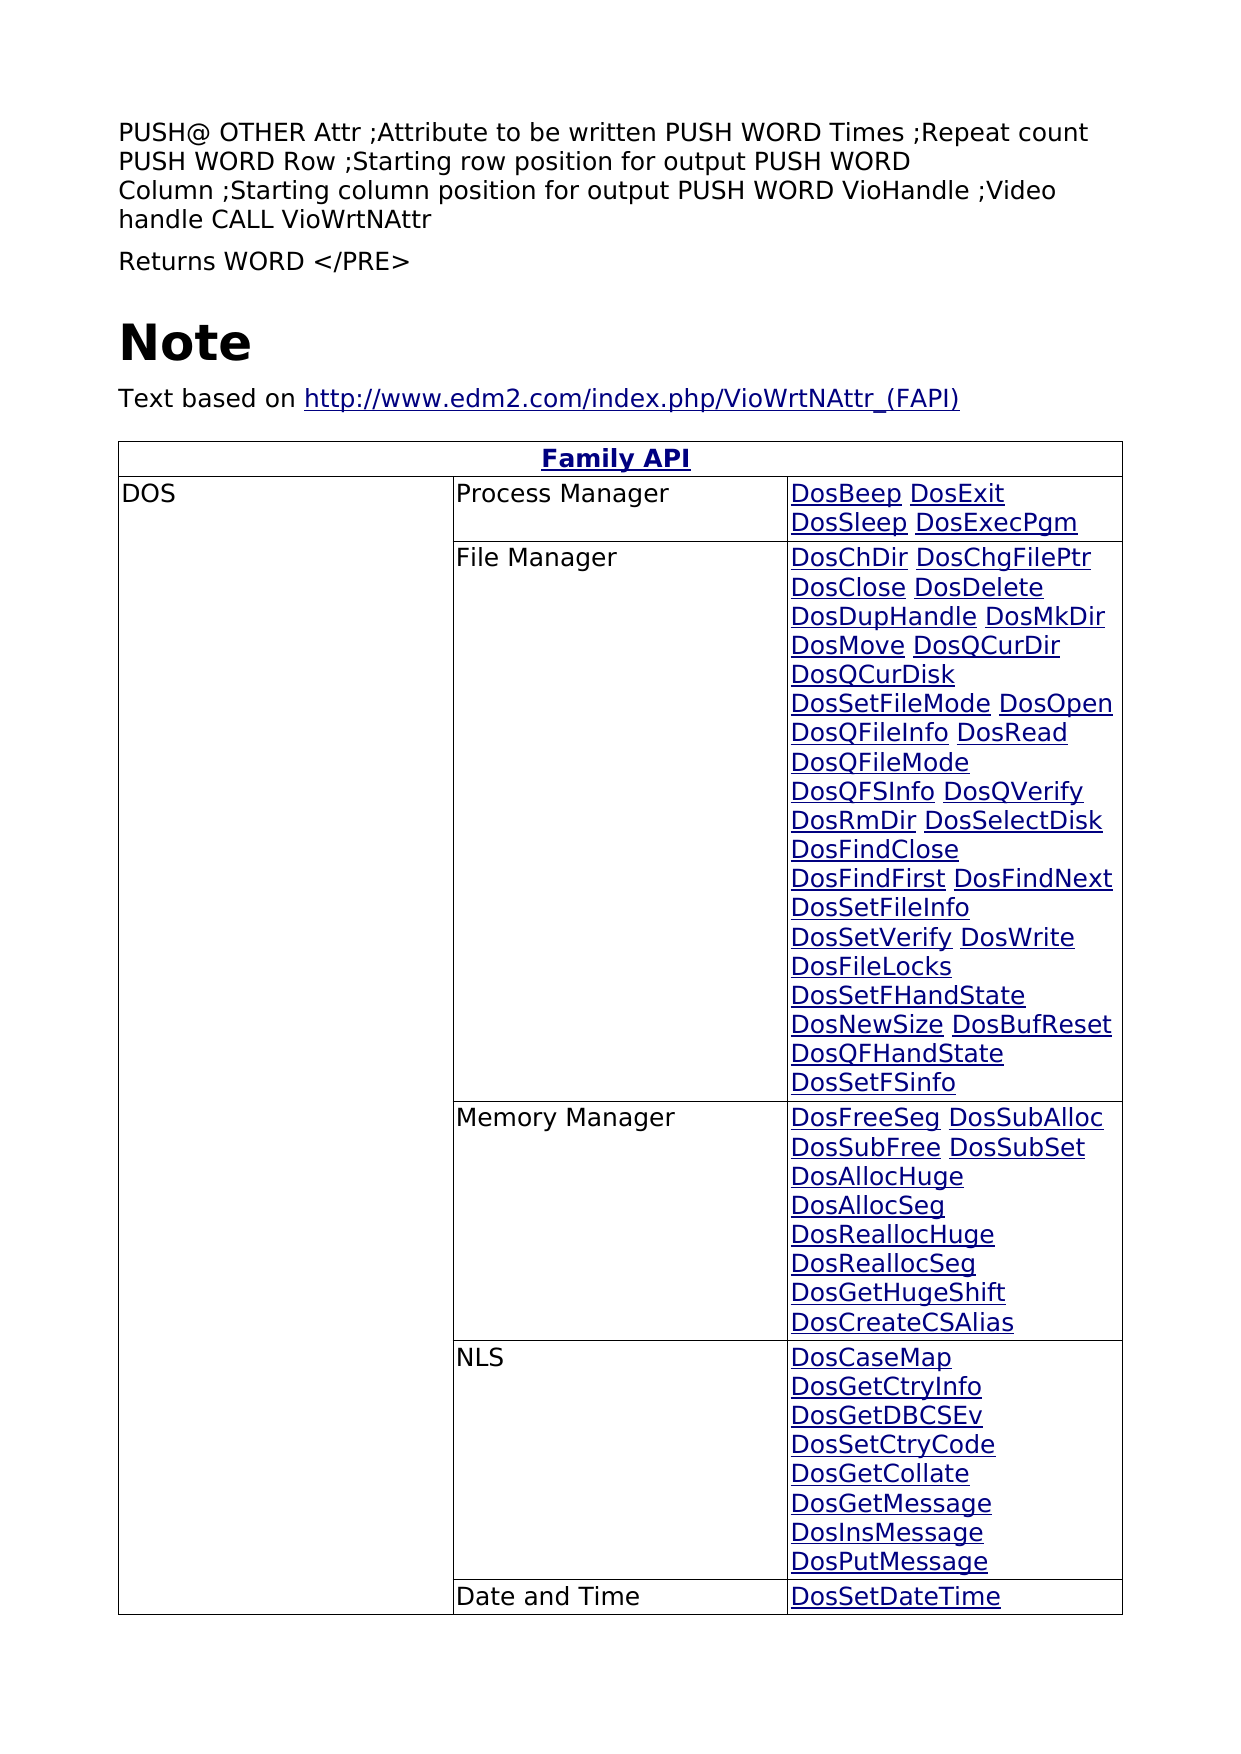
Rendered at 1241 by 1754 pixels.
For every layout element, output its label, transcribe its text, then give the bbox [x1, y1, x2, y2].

table_cell DosChDir DosChgFilePtr DosClose DosDelete DosDupHandle DosMkDir DosMove DosQCurDir DosQCurDisk DosSetFileMode DosOpen DosQFileInfo DosRead DosQFileMode DosQFSInfo DosQVerify DosRmDir DosSelectDisk DosFindClose DosFindFirst DosFindNext DosSetFileInfo DosSetVerify DosWrite DosFileLocks DosSetFHandState DosNewSize DosBufReset DosQFHandState DosSetFSinfo [788, 542, 1122, 1101]
table_cell DOS [119, 477, 453, 1614]
subtitle Note [118, 314, 1122, 372]
table_cell Date and Time [454, 1580, 787, 1614]
table_cell DosFreeSeg DosSubAlloc DosSubFree DosSubSet DosAllocHuge DosAllocSeg DosReallocHuge DosReallocSeg DosGetHugeShift DosCreateCSAlias [788, 1102, 1122, 1340]
table_header Family API [119, 442, 1122, 476]
text PUSH@ OTHER Attr ;Attribute to be written PUSH WORD Times ;Repeat count PUSH WORD Row ;Starting row position for output PUSH WORD Column ;Starting column position for output PUSH WORD VioHandle ;Video handle CALL VioWrtNAttr [118, 118, 1122, 235]
table_cell Process Manager [454, 477, 787, 541]
table_cell Memory Manager [454, 1102, 787, 1340]
table_cell NLS [454, 1341, 787, 1579]
text Text based on http://www.edm2.com/index.php/VioWrtNAttr_(FAPI) [118, 385, 1122, 414]
table_cell File Manager [454, 542, 787, 1101]
table_cell DosBeep DosExit DosSleep DosExecPgm [788, 477, 1122, 541]
table_cell DosSetDateTime [788, 1580, 1122, 1614]
text Returns WORD </PRE> [118, 247, 1122, 276]
table_cell DosCaseMap DosGetCtryInfo DosGetDBCSEv DosSetCtryCode DosGetCollate DosGetMessage DosInsMessage DosPutMessage [788, 1341, 1122, 1579]
